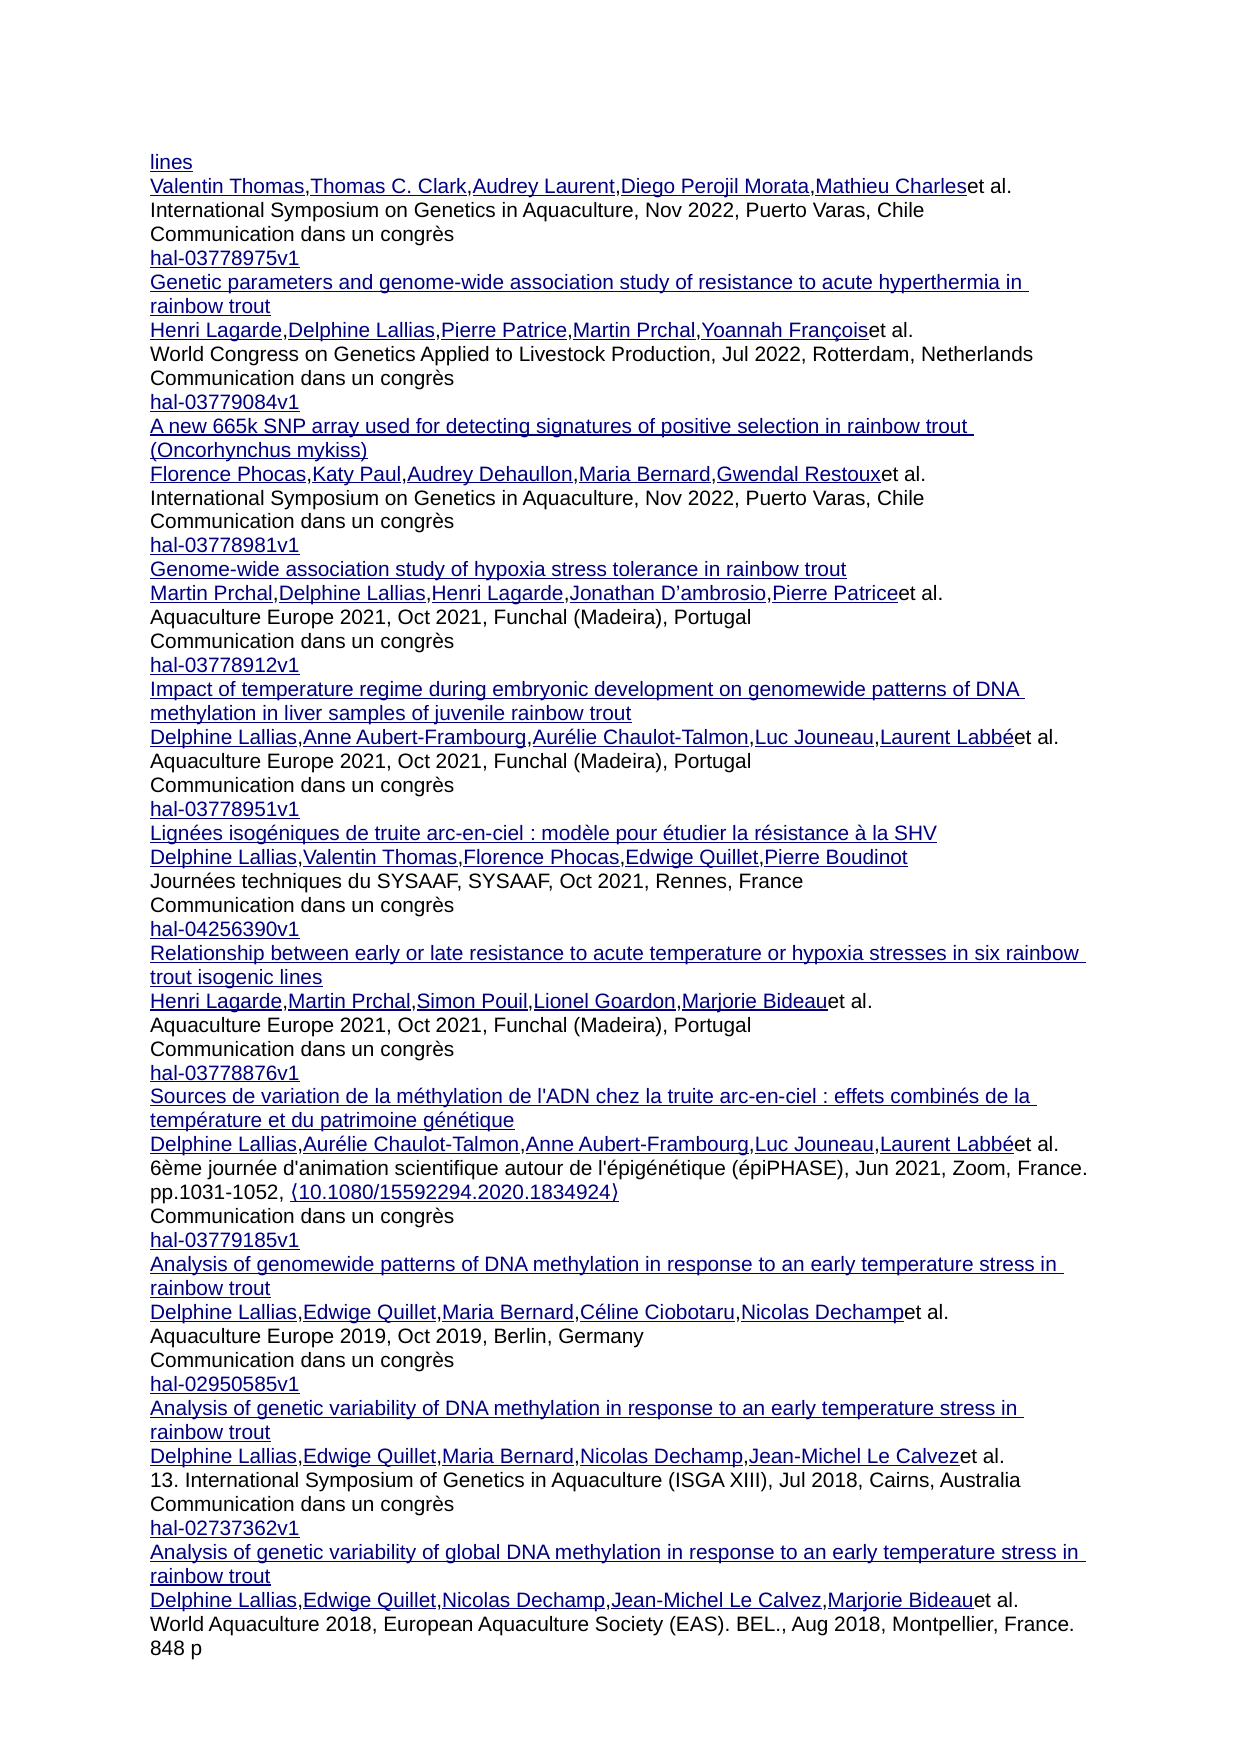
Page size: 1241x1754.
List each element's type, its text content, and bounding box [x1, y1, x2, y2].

table_cell Analysis of genetic variability of global DNA methylation in response to an early temperature stress in rainbow trout Delphine Lallias,Edwige Quillet,Nicolas Dechamp,Jean-Michel Le Calvez,Marjorie Bideauet al. World Aquaculture 2018, European Aquaculture Society (EAS). BEL., Aug 2018, Montpellier, France. 848 p [150, 1540, 1090, 1659]
table_cell Relationship between early or late resistance to acute temperature or hypoxia stresses in six rainbow trout isogenic lines Henri Lagarde,Martin Prchal,Simon Pouil,Lionel Goardon,Marjorie Bideauet al. Aquaculture Europe 2021, Oct 2021, Funchal (Madeira), Portugal Communication dans un congrès hal-03778876v1 [150, 941, 1090, 1084]
table_cell Analysis of genetic variability of DNA methylation in response to an early temperature stress in rainbow trout Delphine Lallias,Edwige Quillet,Maria Bernard,Nicolas Dechamp,Jean-Michel Le Calvezet al. 13. International Symposium of Genetics in Aquaculture (ISGA XIII), Jul 2018, Cairns, Australia Communication dans un congrès hal-02737362v1 [150, 1396, 1090, 1539]
table_cell A new 665k SNP array used for detecting signatures of positive selection in rainbow trout (Oncorhynchus mykiss) Florence Phocas,Katy Paul,Audrey Dehaullon,Maria Bernard,Gwendal Restouxet al. International Symposium on Genetics in Aquaculture, Nov 2022, Puerto Varas, Chile Communication dans un congrès hal-03778981v1 [150, 414, 1090, 557]
table_cell Lignées isogéniques de truite arc-en-ciel : modèle pour étudier la résistance à la SHV Delphine Lallias,Valentin Thomas,Florence Phocas,Edwige Quillet,Pierre Boudinot Journées techniques du SYSAAF, SYSAAF, Oct 2021, Rennes, France Communication dans un congrès hal-04256390v1 [150, 821, 1090, 941]
table_cell Impact of temperature regime during embryonic development on genomewide patterns of DNA methylation in liver samples of juvenile rainbow trout Delphine Lallias,Anne Aubert-Frambourg,Aurélie Chaulot-Talmon,Luc Jouneau,Laurent Labbéet al. Aquaculture Europe 2021, Oct 2021, Funchal (Madeira), Portugal Communication dans un congrès hal-03778951v1 [150, 677, 1090, 821]
table_cell Analysis of genomewide patterns of DNA methylation in response to an early temperature stress in rainbow trout Delphine Lallias,Edwige Quillet,Maria Bernard,Céline Ciobotaru,Nicolas Dechampet al. Aquaculture Europe 2019, Oct 2019, Berlin, Germany Communication dans un congrès hal-02950585v1 [150, 1252, 1090, 1396]
table_cell Understanding molecular mechanisms of disease resistance in constrasted rainbow trout isogenic lines Valentin Thomas,Thomas C. Clark,Audrey Laurent,Diego Perojil Morata,Mathieu Charleset al. International Symposium on Genetics in Aquaculture, Nov 2022, Puerto Varas, Chile Communication dans un congrès hal-03778975v1 [150, 150, 1090, 270]
table_cell Sources de variation de la méthylation de l'ADN chez la truite arc-en-ciel : effets combinés de la température et du patrimoine génétique Delphine Lallias,Aurélie Chaulot-Talmon,Anne Aubert-Frambourg,Luc Jouneau,Laurent Labbéet al. 6ème journée d'animation scientifique autour de l'épigénétique (épiPHASE), Jun 2021, Zoom, France. pp.1031-1052, ⟨10.1080/15592294.2020.1834924⟩ Communication dans un congrès hal-03779185v1 [150, 1084, 1090, 1252]
table_cell Genome-wide association study of hypoxia stress tolerance in rainbow trout Martin Prchal,Delphine Lallias,Henri Lagarde,Jonathan D’ambrosio,Pierre Patriceet al. Aquaculture Europe 2021, Oct 2021, Funchal (Madeira), Portugal Communication dans un congrès hal-03778912v1 [150, 557, 1090, 677]
table_cell Genetic parameters and genome-wide association study of resistance to acute hyperthermia in rainbow trout Henri Lagarde,Delphine Lallias,Pierre Patrice,Martin Prchal,Yoannah Françoiset al. World Congress on Genetics Applied to Livestock Production, Jul 2022, Rotterdam, Netherlands Communication dans un congrès hal-03779084v1 [150, 270, 1090, 413]
